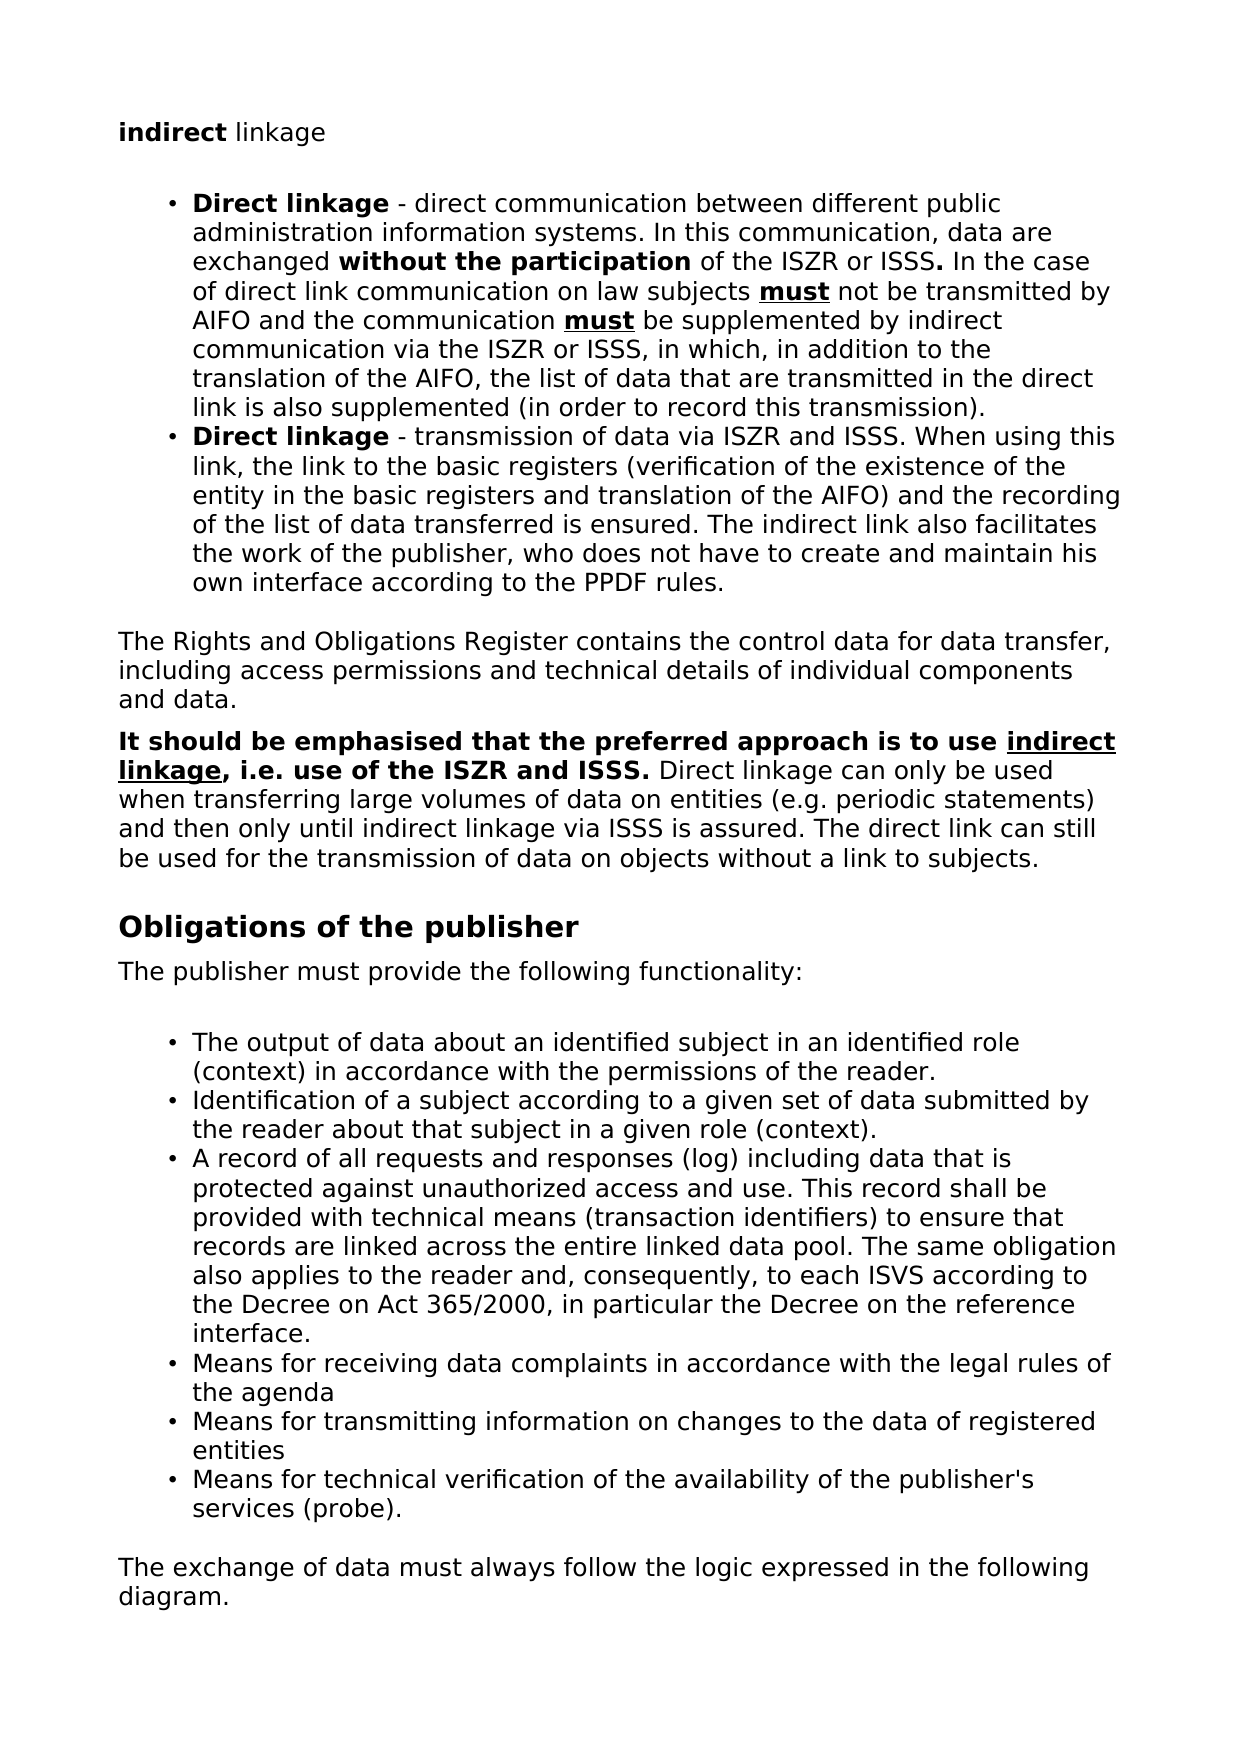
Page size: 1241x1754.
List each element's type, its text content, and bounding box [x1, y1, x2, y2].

subtitle Obligations of the publisher [118, 910, 1122, 944]
list Direct linkage - direct communication between different public administration information systems. In this communication, data are exchanged without the participation of the ISZR or ISSS. In the case of direct link communication on law subjects must not be transmitted by AIFO and the communication must be supplemented by indirect communication via the ISZR or ISSS, in which, in addition to the translation of the AIFO, the list of data that are transmitted in the direct link is also supplemented (in order to record this transmission). [177, 189, 1122, 423]
list The output of data about an identified subject in an identified role (context) in accordance with the permissions of the reader. [177, 1028, 1122, 1086]
text indirect linkage [118, 118, 1122, 147]
list Identification of a subject according to a given set of data submitted by the reader about that subject in a given role (context). [177, 1086, 1122, 1145]
text The publisher must provide the following functionality: [118, 957, 1122, 986]
text It should be emphasised that the preferred approach is to use indirect linkage, i.e. use of the ISZR and ISSS. Direct linkage can only be used when transferring large volumes of data on entities (e.g. periodic statements) and then only until indirect linkage via ISSS is assured. The direct link can still be used for the transmission of data on objects without a link to subjects. [118, 727, 1122, 873]
text The exchange of data must always follow the logic expressed in the following diagram. [118, 1553, 1122, 1612]
list Means for transmitting information on changes to the data of registered entities [177, 1407, 1122, 1466]
list Means for receiving data complaints in accordance with the legal rules of the agenda [177, 1349, 1122, 1407]
list Direct linkage - transmission of data via ISZR and ISSS. When using this link, the link to the basic registers (verification of the existence of the entity in the basic registers and translation of the AIFO) and the recording of the list of data transferred is ensured. The indirect link also facilitates the work of the publisher, who does not have to create and maintain his own interface according to the PPDF rules. [177, 423, 1122, 598]
list Means for technical verification of the availability of the publisher's services (probe). [177, 1466, 1122, 1524]
text The Rights and Obligations Register contains the control data for data transfer, including access permissions and technical details of individual components and data. [118, 627, 1122, 714]
list A record of all requests and responses (log) including data that is protected against unauthorized access and use. This record shall be provided with technical means (transaction identifiers) to ensure that records are linked across the entire linked data pool. The same obligation also applies to the reader and, consequently, to each ISVS according to the Decree on Act 365/2000, in particular the Decree on the reference interface. [177, 1145, 1122, 1349]
